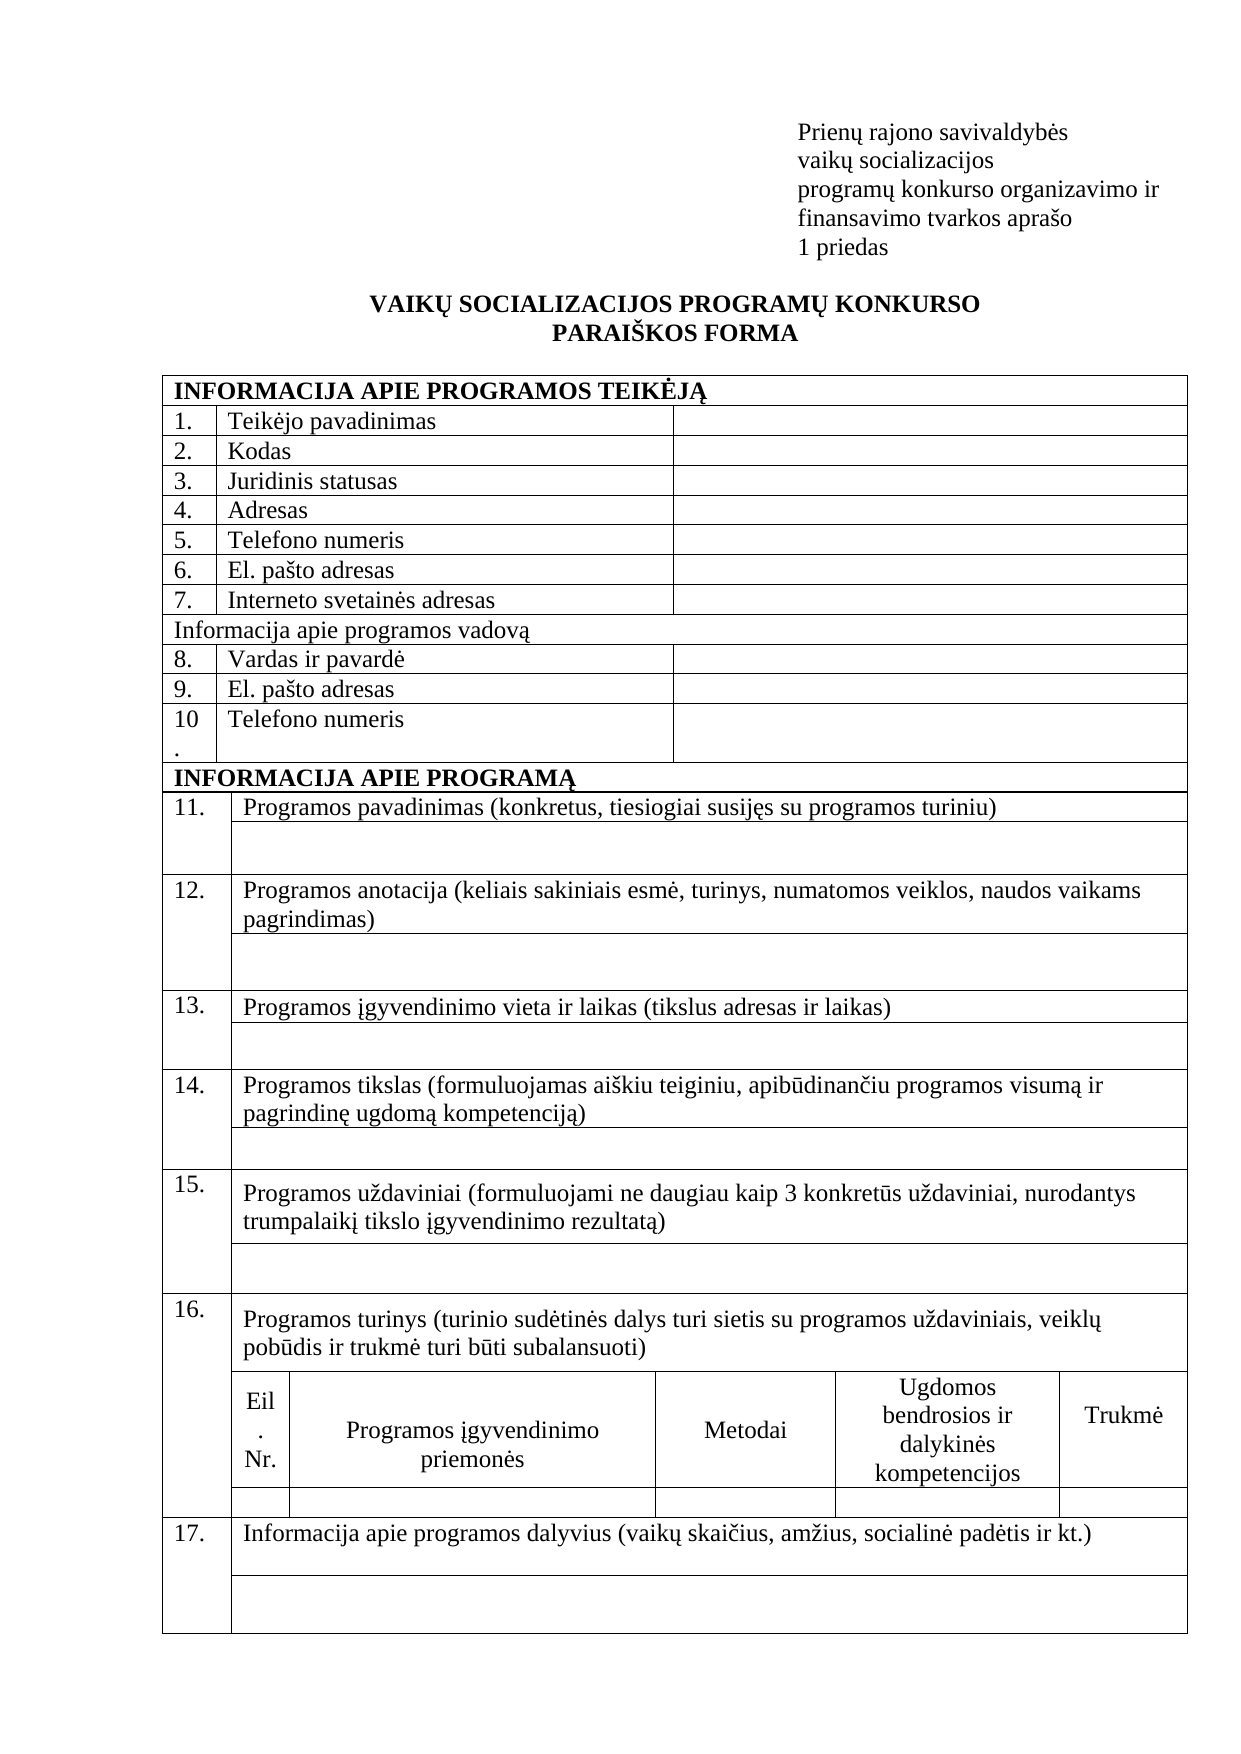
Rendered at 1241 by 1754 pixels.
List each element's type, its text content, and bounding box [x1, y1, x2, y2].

table_cell Programos įgyvendinimo vieta ir laikas (tikslus adresas ir laikas) [232, 991, 1187, 1022]
table_cell Vardas ir pavardė [217, 645, 673, 673]
table_cell Informacija apie programos dalyvius (vaikų skaičius, amžius, socialinė padėtis ir kt.) [232, 1518, 1187, 1575]
table_cell 7. [163, 585, 216, 614]
table_cell 14. [163, 1070, 231, 1168]
text programų konkurso organizavimo ir [797, 174, 1187, 203]
table_cell Juridinis statusas [217, 466, 673, 494]
table_cell Metodai [656, 1372, 835, 1487]
table_cell 12. [163, 875, 231, 989]
table_cell [836, 1488, 1059, 1517]
table_cell Programos įgyvendinimo priemonės [290, 1372, 655, 1487]
table_header INFORMACIJA APIE PROGRAMOS TEIKĖJĄ [163, 376, 1187, 405]
table_cell Programos anotacija (keliais sakiniais esmė, turinys, numatomos veiklos, naudos vaikams pagrindimas) [232, 875, 1187, 933]
table_cell Eil. Nr. [232, 1372, 289, 1487]
table_cell [1060, 1488, 1187, 1517]
table_cell Adresas [217, 496, 673, 524]
table_cell [656, 1488, 835, 1517]
table_cell 17. [163, 1518, 231, 1633]
table_cell El. pašto adresas [217, 555, 673, 584]
table_cell 6. [163, 555, 216, 584]
text 1 priedas [797, 232, 1187, 260]
table_cell [232, 822, 1187, 874]
table_cell Programos tikslas (formuluojamas aiškiu teiginiu, apibūdinančiu programos visumą ir pagrindinę ugdomą kompetenciją) [232, 1070, 1187, 1127]
table_cell 11. [163, 793, 231, 874]
table_cell [674, 525, 1187, 554]
table_cell Teikėjo pavadinimas [217, 406, 673, 435]
table_cell [674, 704, 1187, 762]
table_cell 13. [163, 991, 231, 1069]
table_cell Programos pavadinimas (konkretus, tiesiogiai susijęs su programos turiniu) [232, 793, 1187, 821]
table_cell [232, 934, 1187, 989]
table_cell 15. [163, 1170, 231, 1293]
table_cell [232, 1488, 289, 1517]
table_cell [290, 1488, 655, 1517]
table_cell [674, 585, 1187, 614]
table_cell 16. [163, 1294, 231, 1517]
table_cell [674, 436, 1187, 465]
table_cell [674, 496, 1187, 524]
table_cell [232, 1023, 1187, 1069]
table_cell Interneto svetainės adresas [217, 585, 673, 614]
text vaikų socializacijos [797, 145, 1187, 174]
table_cell 3. [163, 466, 216, 494]
table_cell [674, 555, 1187, 584]
table_cell [674, 466, 1187, 494]
text VAIKŲ SOCIALIZACIJOS PROGRAMŲ KONKURSO [162, 289, 1187, 318]
table_cell INFORMACIJA APIE PROGRAMĄ [163, 763, 1187, 791]
text finansavimo tvarkos aprašo [797, 203, 1187, 232]
table_cell Informacija apie programos vadovą [163, 615, 1187, 643]
table_cell 10. [163, 704, 216, 762]
table_cell Kodas [217, 436, 673, 465]
table_cell Programos uždaviniai (formuluojami ne daugiau kaip 3 konkretūs uždaviniai, nurodantys trumpalaikį tikslo įgyvendinimo rezultatą) [232, 1170, 1187, 1243]
table_cell 4. [163, 496, 216, 524]
table_cell [674, 674, 1187, 703]
table_cell Ugdomos bendrosios ir dalykinės kompetencijos [836, 1372, 1059, 1487]
table_cell Telefono numeris [217, 704, 673, 762]
table_cell [674, 406, 1187, 435]
text Prienų rajono savivaldybės [797, 117, 1187, 145]
table_cell 2. [163, 436, 216, 465]
table_cell Trukmė [1060, 1372, 1187, 1487]
text PARAIŠKOS FORMA [162, 318, 1187, 347]
table_cell [232, 1128, 1187, 1168]
table_cell 1. [163, 406, 216, 435]
table_cell El. pašto adresas [217, 674, 673, 703]
table_cell [674, 645, 1187, 673]
table_cell Programos turinys (turinio sudėtinės dalys turi sietis su programos uždaviniais, veiklų pobūdis ir trukmė turi būti subalansuoti) [232, 1294, 1187, 1371]
table_cell [232, 1244, 1187, 1293]
table_cell 8. [163, 645, 216, 673]
table_cell 5. [163, 525, 216, 554]
table_cell Telefono numeris [217, 525, 673, 554]
table_cell 9. [163, 674, 216, 703]
table_cell [232, 1576, 1187, 1633]
